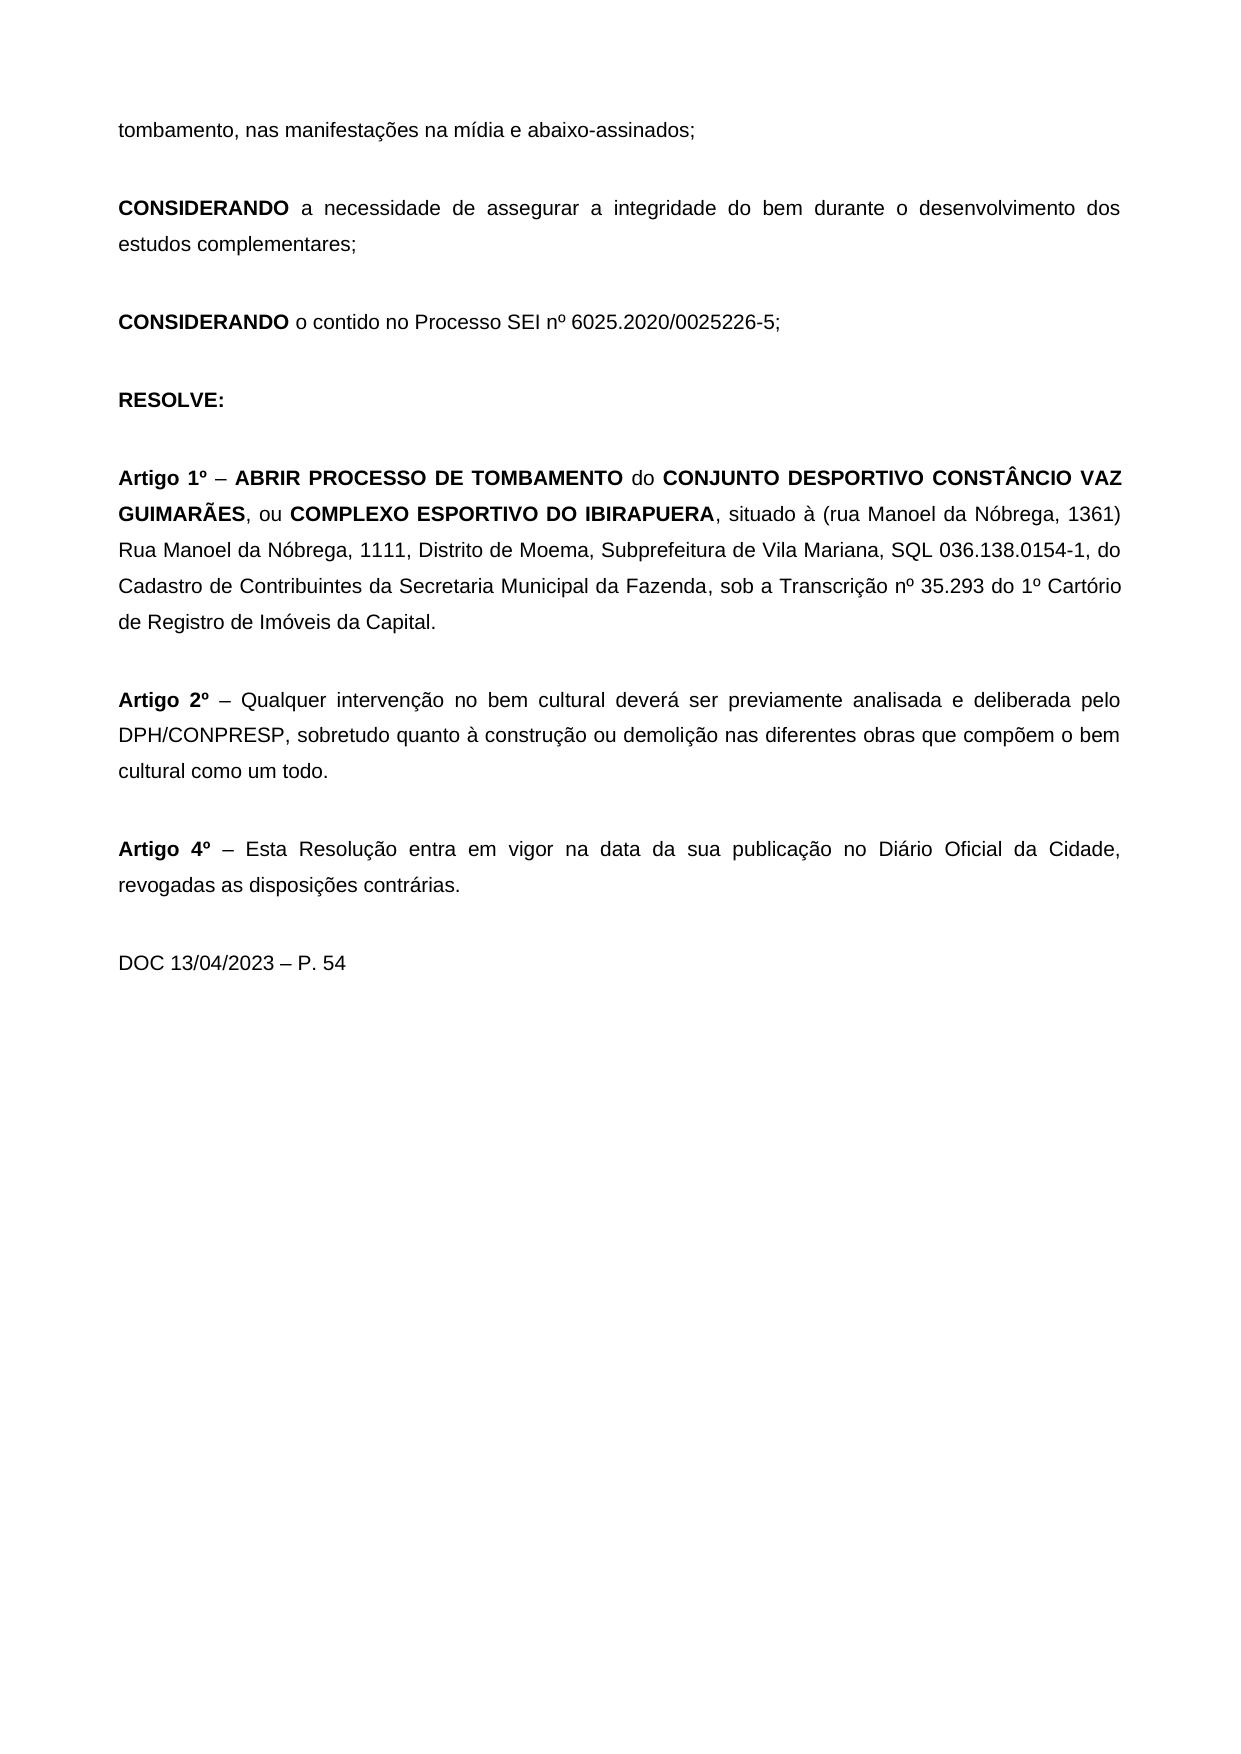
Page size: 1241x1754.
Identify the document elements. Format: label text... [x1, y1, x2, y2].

text tombamento, nas manifestações na mídia e abaixo-assinados; [118, 118, 1122, 142]
text DOC 13/04/2023 – P. 54 [118, 951, 1122, 975]
text CONSIDERANDO o contido no Processo SEI nº 6025.2020/0025226-5; [118, 310, 1122, 334]
text CONSIDERANDO a necessidade de assegurar a integridade do bem durante o desenvolvimento dos estudos complementares; [118, 196, 1122, 256]
text Artigo 2º – Qualquer intervenção no bem cultural deverá ser previamente analisada e deliberada pelo DPH/CONPRESP, sobretudo quanto à construção ou demolição nas diferentes obras que compõem o bem cultural como um todo. [118, 687, 1122, 783]
text RESOLVE: [118, 388, 1122, 412]
text Artigo 4º – Esta Resolução entra em vigor na data da sua publicação no Diário Oficial da Cidade, revogadas as disposições contrárias. [118, 837, 1122, 897]
text Artigo 1º – ABRIR PROCESSO DE TOMBAMENTO do CONJUNTO DESPORTIVO CONSTÂNCIO VAZ GUIMARÃES, ou COMPLEXO ESPORTIVO DO IBIRAPUERA, situado à (rua Manoel da Nóbrega, 1361) Rua Manoel da Nóbrega, 1111, Distrito de Moema, Subprefeitura de Vila Mariana, SQL 036.138.0154-1, do Cadastro de Contribuintes da Secretaria Municipal da Fazenda, sob a Transcrição nº 35.293 do 1º Cartório de Registro de Imóveis da Capital. [118, 466, 1122, 633]
